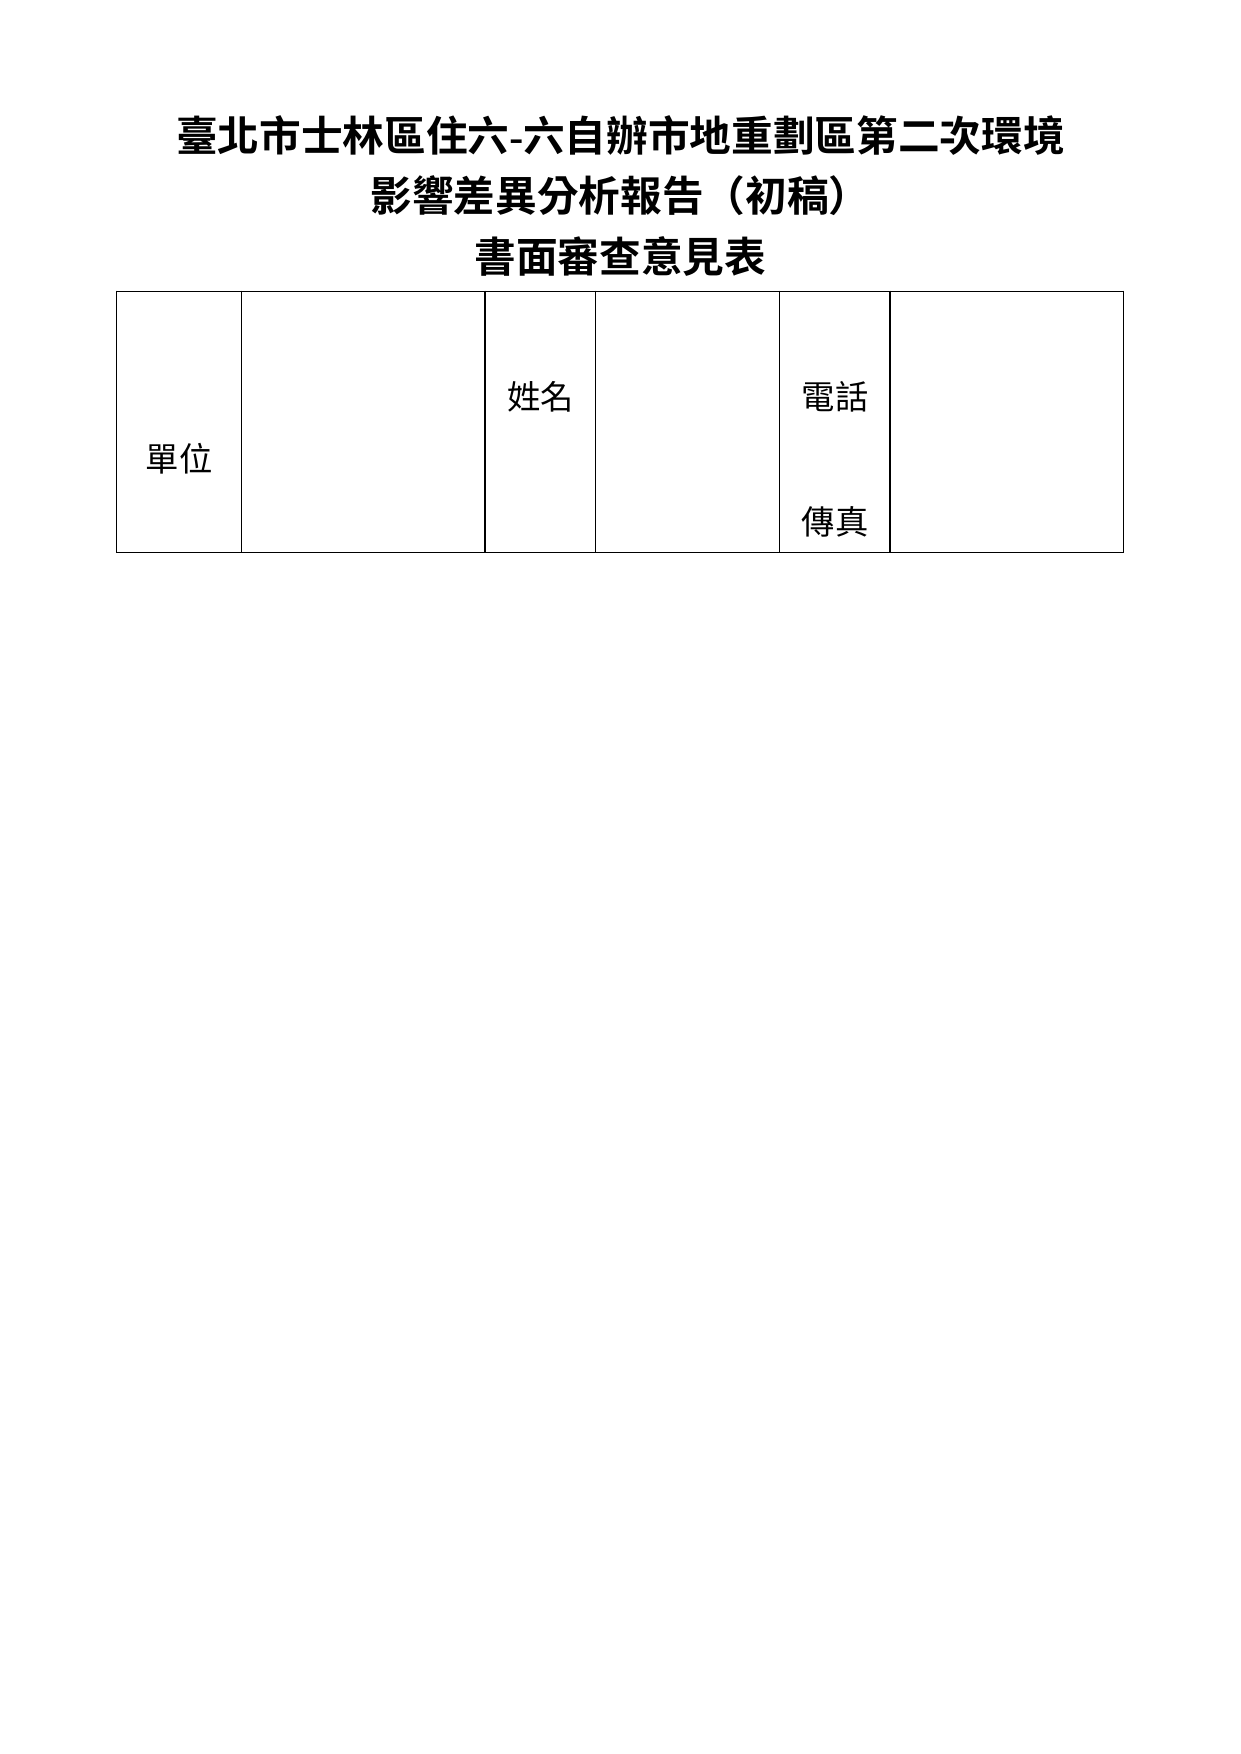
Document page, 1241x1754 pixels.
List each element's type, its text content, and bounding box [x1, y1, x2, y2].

table_header 電話 傳真 [780, 292, 889, 552]
table_header 姓名 [486, 292, 595, 552]
table_header [596, 292, 779, 552]
table_header [891, 292, 1123, 552]
text 書面審查意見表 [165, 224, 1075, 284]
text 臺北市士林區住六-六自辦市地重劃區第二次環境影響差異分析報告（初稿） [165, 103, 1075, 224]
table_header 單位 [117, 292, 241, 552]
table_header [242, 292, 484, 552]
